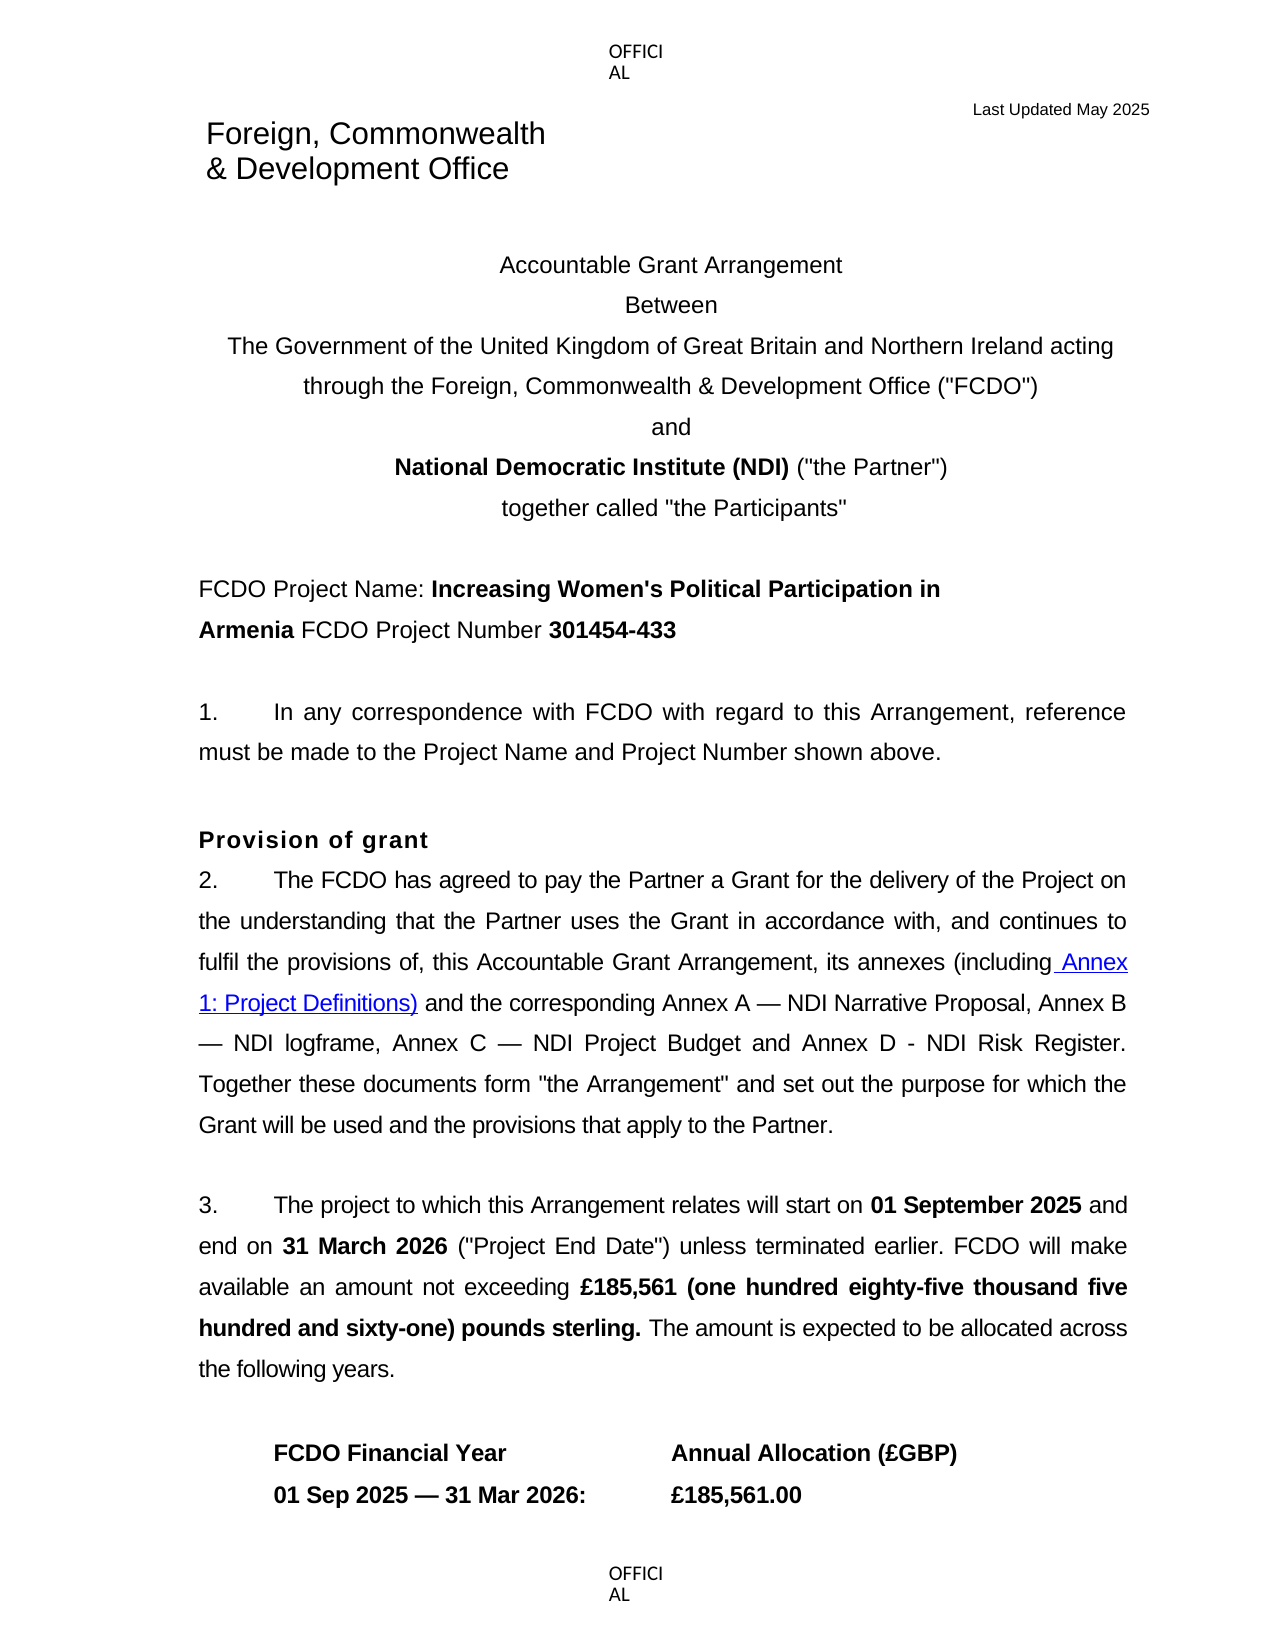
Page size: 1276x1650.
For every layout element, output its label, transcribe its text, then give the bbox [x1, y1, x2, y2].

text Accountable Grant Arrangement Between The Government of the United Kingdom of Great Britain and Northern Ireland acting through the Foreign, Commonwealth & Development Office ("FCDO") and National Democratic Institute (NDI) ("the Partner") together called "the Participants" [198, 241, 1150, 524]
table_header Foreign, Commonwealth & Development Office [198, 100, 763, 188]
list The project to which this Arrangement relates will start on 01 September 2025 and end on 31 March 2026 ("Project End Date") unless terminated earlier. FCDO will make available an amount not exceeding £185,561 (one hundred eighty-five thousand five hundred and sixty-one) pounds sterling. The amount is expected to be allocated across the following years. [198, 1180, 1128, 1385]
text 01 Sep 2025 — 31 Mar 2026: £185,561.00 [273, 1482, 1150, 1509]
text FCDO Financial Year Annual Allocation (£GBP) [273, 1440, 1150, 1467]
text FCDO Project Name: Increasing Women's Political Participation in Armenia FCDO Project Number 301454-433 [198, 564, 1038, 647]
table_header Last Updated May 2025 [763, 100, 1150, 188]
text Provision of grant [198, 826, 1150, 854]
list In any correspondence with FCDO with regard to this Arrangement, reference must be made to the Project Name and Project Number shown above. [198, 688, 1128, 769]
list The FCDO has agreed to pay the Partner a Grant for the delivery of the Project on the understanding that the Partner uses the Grant in accordance with, and continues to fulfil the provisions of, this Accountable Grant Arrangement, its annexes (including Annex 1: Project Definitions) and the corresponding Annex A — NDI Narrative Proposal, Annex B — NDI logframe, Annex C — NDI Project Budget and Annex D - NDI Risk Register. Together these documents form "the Arrangement" and set out the purpose for which the Grant will be used and the provisions that apply to the Partner. [198, 856, 1128, 1142]
